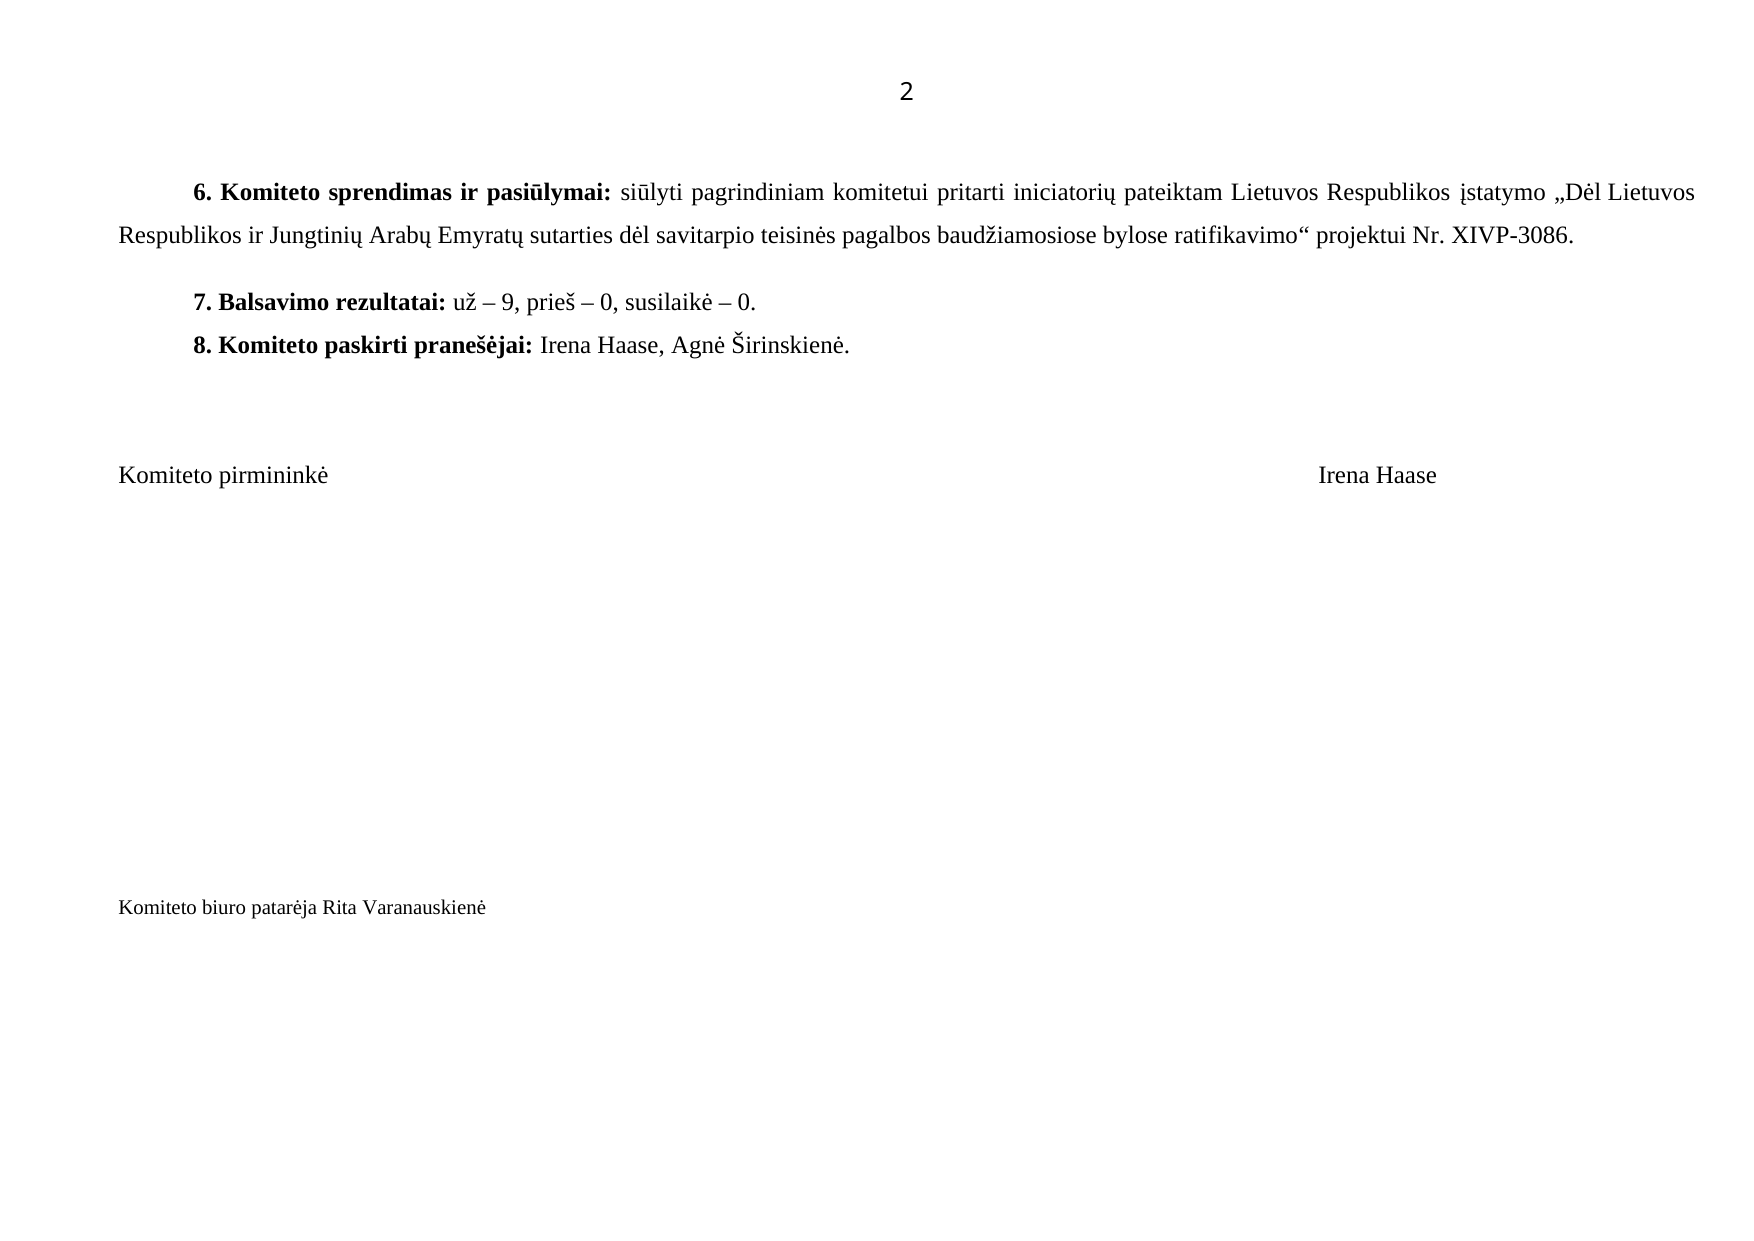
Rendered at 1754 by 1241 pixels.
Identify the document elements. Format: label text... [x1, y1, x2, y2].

text 8. Komiteto paskirti pranešėjai: Irena Haase, Agnė Širinskienė. [118, 331, 1695, 359]
text 7. Balsavimo rezultatai: už – 9, prieš – 0, susilaikė – 0. [118, 287, 1695, 316]
text Komiteto pirmininkė (Parašas) Irena Haase [118, 460, 1695, 489]
text 6. Komiteto sprendimas ir pasiūlymai: siūlyti pagrindiniam komitetui pritarti iniciatorių pateiktam Lietuvos Respublikos įstatymo „Dėl Lietuvos Respublikos ir Jungtinių Arabų Emyratų sutarties dėl savitarpio teisinės pagalbos baudžiamosiose bylose ratifikavimo“ projektui Nr. XIVP-3086. [118, 177, 1695, 249]
text Komiteto biuro patarėja Rita Varanauskienė [118, 891, 1695, 920]
